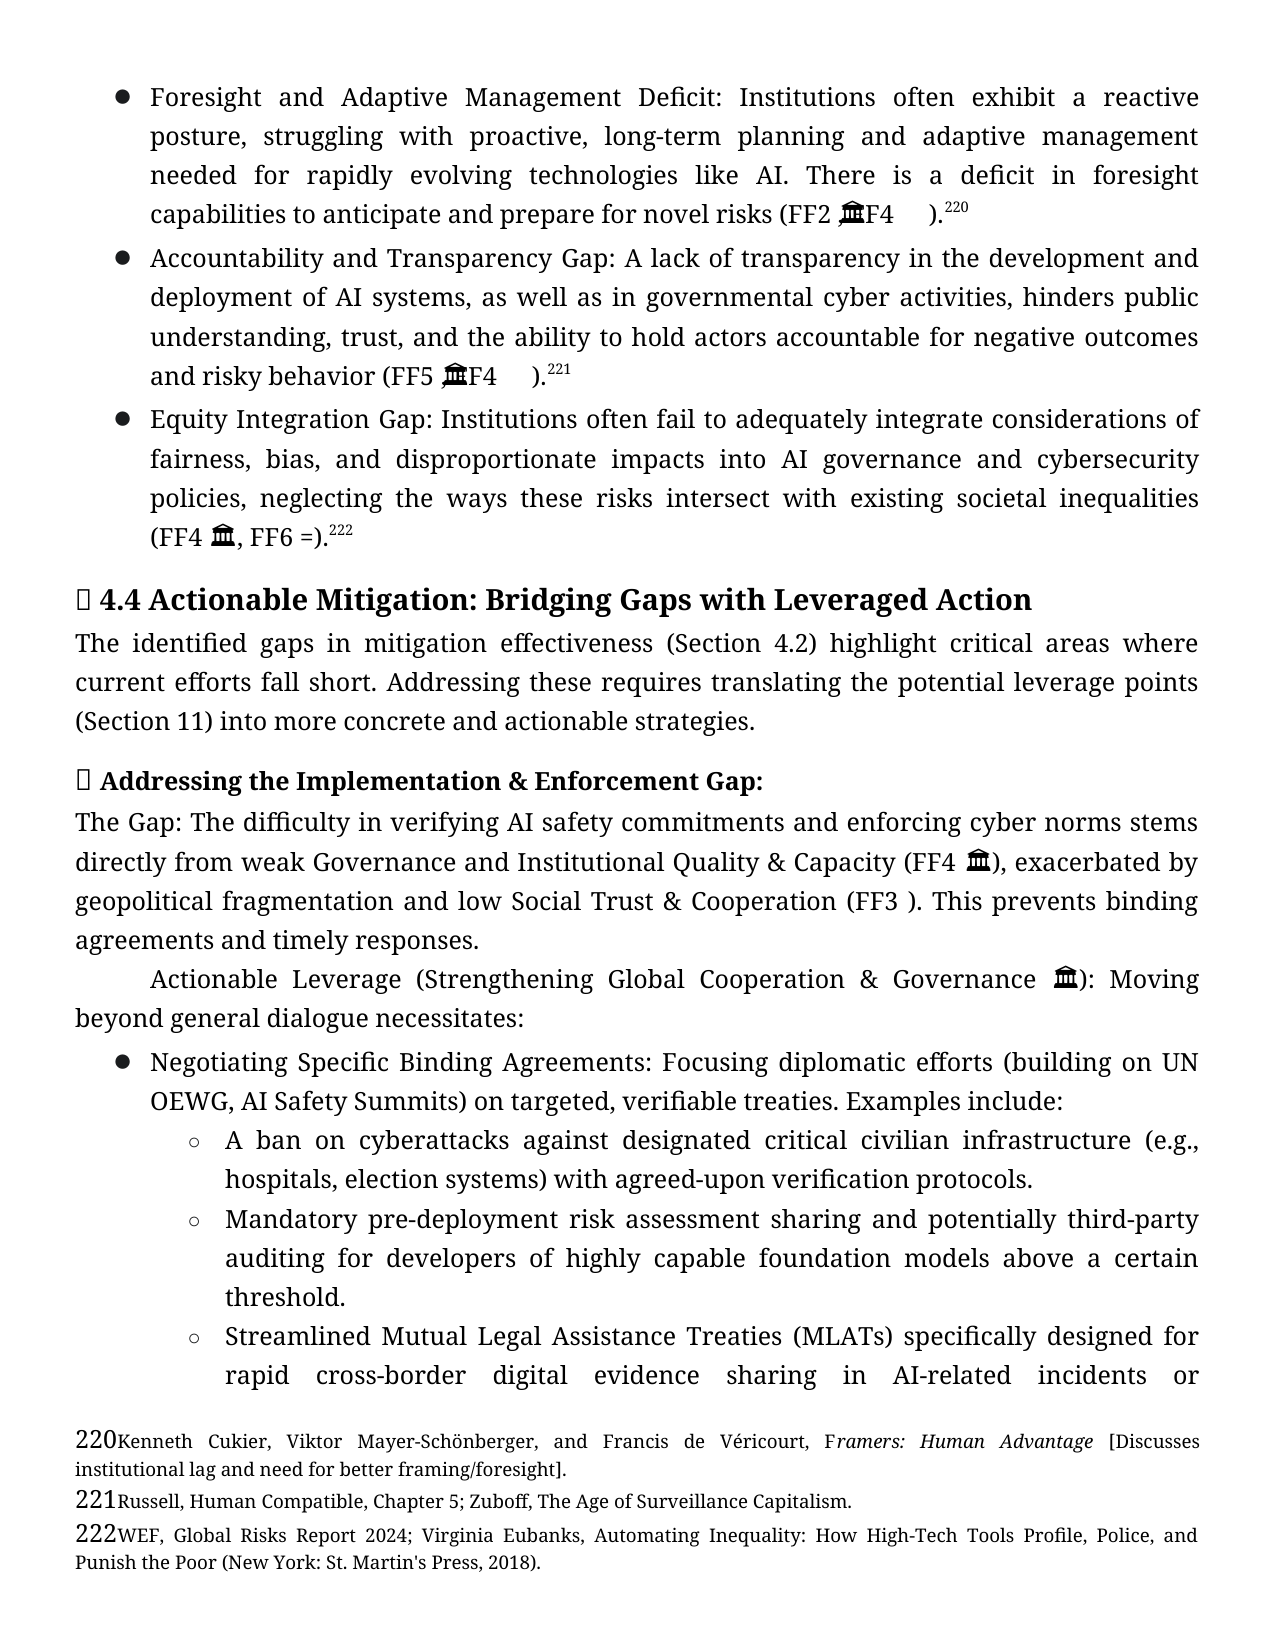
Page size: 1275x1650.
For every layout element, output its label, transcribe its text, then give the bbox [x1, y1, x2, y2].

list Streamlined Mutual Legal Assistance Treaties (MLATs) specifically designed for rapid cross-border digital evidence sharing in AI-related incidents or [187, 1319, 1200, 1392]
text The Gap: The difficulty in verifying AI safety commitments and enforcing cyber norms stems directly from weak Governance and Institutional Quality & Capacity (FF4 🏛️), exacerbated by geopolitical fragmentation and low Social Trust & Cooperation (FF3 ). This prevents binding agreements and timely responses. [75, 805, 1200, 957]
subtitle 🤖 4.4 Actionable Mitigation: Bridging Gaps with Leveraged Action [75, 579, 1200, 619]
list Foresight and Adaptive Management Deficit: Institutions often exhibit a reactive posture, struggling with proactive, long-term planning and adaptive management needed for rapidly evolving technologies like AI. There is a deficit in foresight capabilities to anticipate and prepare for novel risks (FF2 🔎, FF4 🏛️). [112, 75, 1200, 231]
list Equity Integration Gap: Institutions often fail to adequately integrate considerations of fairness, bias, and disproportionate impacts into AI governance and cybersecurity policies, neglecting the ways these risks intersect with existing societal inequalities (FF4 🏛️, FF6 =). [112, 397, 1200, 554]
text The identified gaps in mitigation effectiveness (Section 4.2) highlight critical areas where current efforts fall short. Addressing these requires translating the potential leverage points (Section 11) into more concrete and actionable strategies. [75, 625, 1200, 738]
text Actionable Leverage (Strengthening Global Cooperation & Governance 🏛️): Moving beyond general dialogue necessitates: [75, 962, 1200, 1035]
subtitle 🤖 Addressing the Implementation & Enforcement Gap: [75, 759, 1200, 799]
list Accountability and Transparency Gap: A lack of transparency in the development and deployment of AI systems, as well as in governmental cyber activities, hinders public understanding, trust, and the ability to hold actors accountable for negative outcomes and risky behavior (FF5 📀, FF4 🏛️). [112, 236, 1200, 392]
list A ban on cyberattacks against designated critical civilian infrastructure (e.g., hospitals, election systems) with agreed-upon verification protocols. [187, 1123, 1200, 1196]
list Negotiating Specific Binding Agreements: Focusing diplomatic efforts (building on UN OEWG, AI Safety Summits) on targeted, verifiable treaties. Examples include: [112, 1040, 1200, 1118]
list Mandatory pre-deployment risk assessment sharing and potentially third-party auditing for developers of highly capable foundation models above a certain threshold. [187, 1201, 1200, 1314]
list Kenneth Cukier, Viktor Mayer-Schönberger, and Francis de Véricourt, Framers: Human Advantage [Discusses institutional lag and need for better framing/foresight]. [75, 1422, 1200, 1481]
list Russell, Human Compatible, Chapter 5; Zuboff, The Age of Surveillance Capitalism. [75, 1481, 1200, 1515]
list WEF, Global Risks Report 2024; Virginia Eubanks, Automating Inequality: How High-Tech Tools Profile, Police, and Punish the Poor (New York: St. Martin's Press, 2018). [75, 1515, 1200, 1575]
